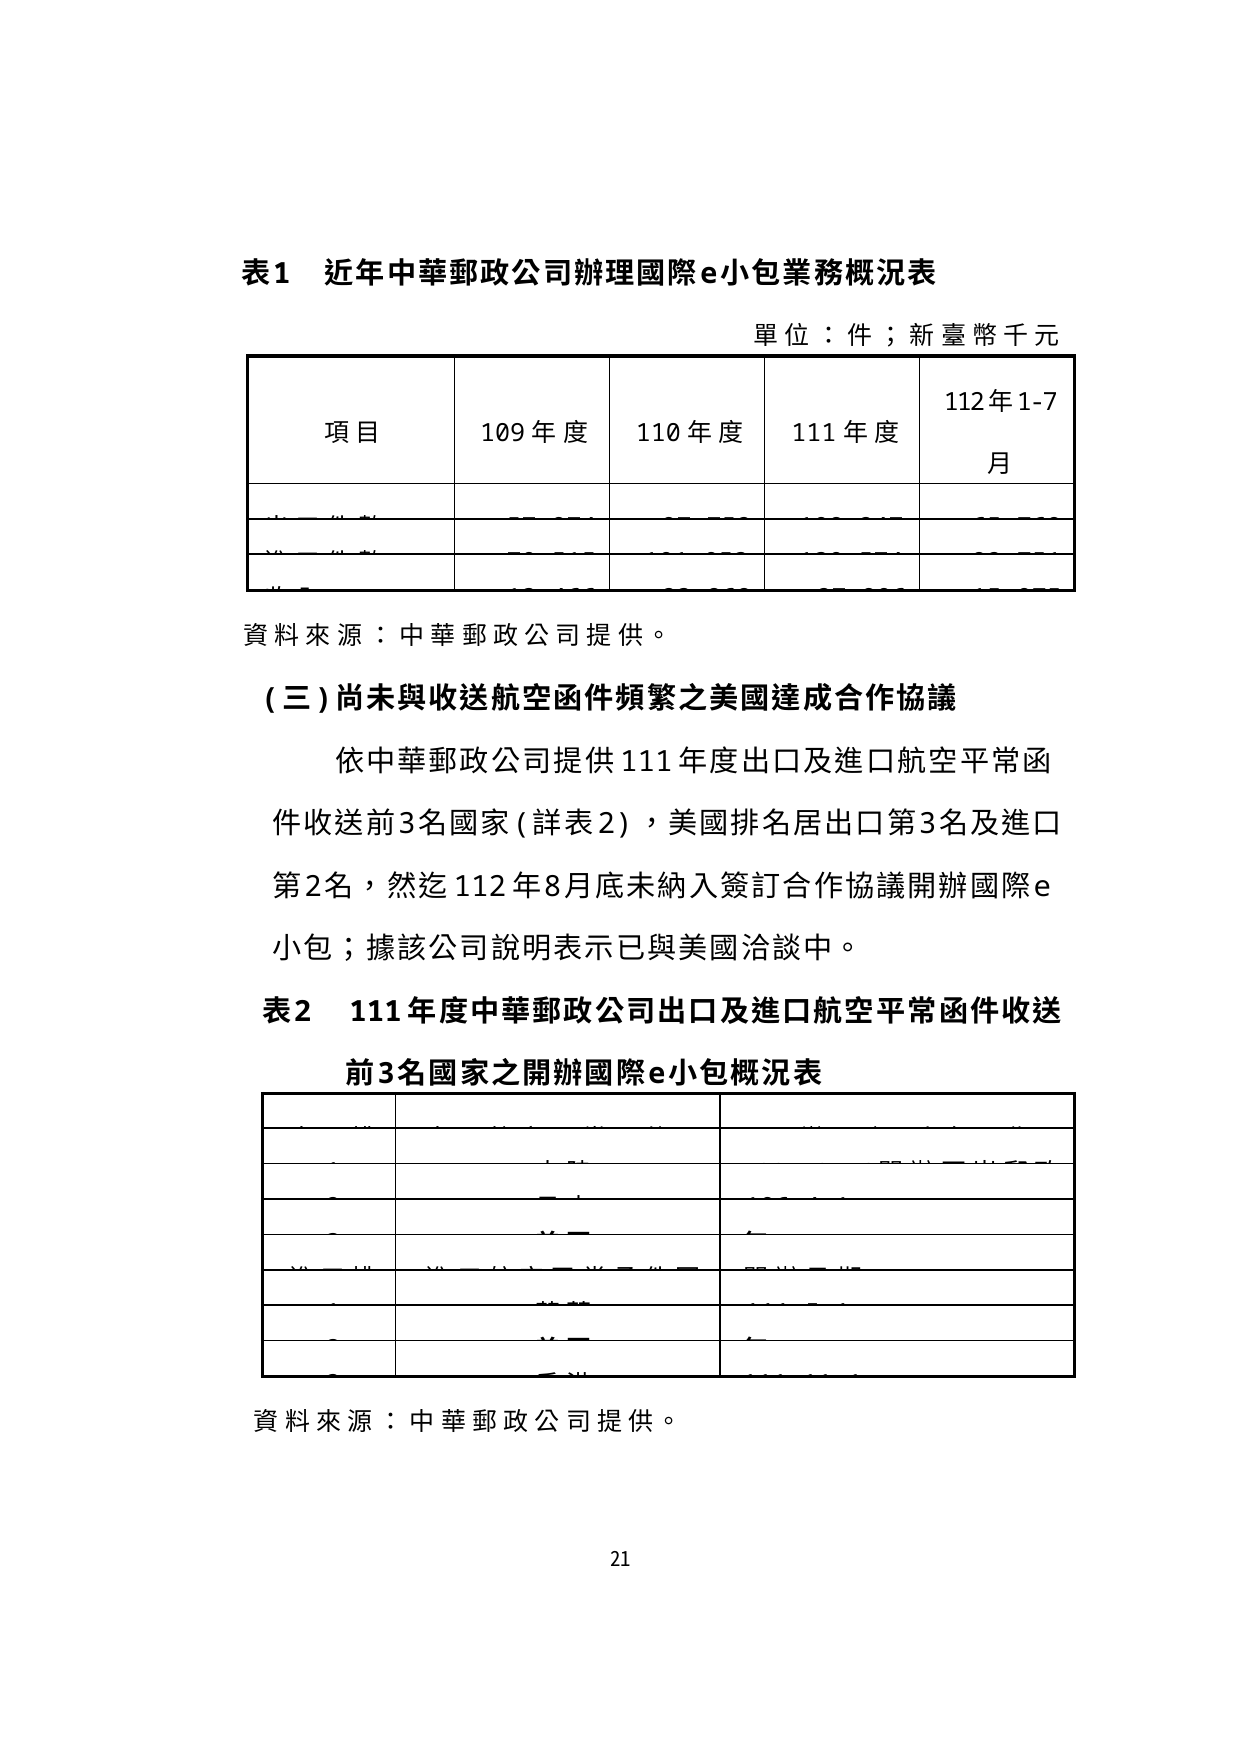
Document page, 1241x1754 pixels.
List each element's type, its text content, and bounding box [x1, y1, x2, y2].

table_header 出口航空平常函件國家/地區 [396, 1095, 719, 1127]
table_cell 1 [264, 1129, 395, 1163]
table_cell 65,769 [920, 484, 1073, 518]
table_cell 57,974 [455, 484, 609, 518]
table_cell 101,053 [610, 520, 764, 553]
text 表1 近年中華郵政公司辦理國際e小包業務概況表 [236, 229, 1063, 292]
table_cell 2 [264, 1306, 395, 1340]
table_cell 進口件數 [249, 520, 454, 553]
text 資料來源：中華郵政公司提供。 [228, 592, 1063, 654]
table_cell 97,752 [610, 484, 764, 518]
table_cell 出口件數 [249, 484, 454, 518]
table_cell 130,574 [765, 520, 919, 553]
table_cell 3 [264, 1341, 395, 1375]
table_cell 106.4.1 [721, 1164, 1073, 1198]
table_cell 2 [264, 1164, 395, 1198]
table_cell 無 [721, 1200, 1073, 1233]
table_cell 美國 [396, 1306, 719, 1340]
text (三)尚未與收送航空函件頻繁之美國達成合作協議 [236, 654, 1063, 717]
table_cell 日本 [396, 1164, 719, 1198]
table_cell 收入 [249, 555, 454, 589]
table_cell 大陸 [396, 1129, 719, 1163]
text 單位：件；新臺幣千元 [236, 292, 1063, 354]
table_header 112年1-7月 [920, 358, 1073, 482]
table_cell 美國 [396, 1200, 719, 1233]
table_header 項目 [249, 358, 454, 482]
table_cell 111.11.1 [721, 1341, 1073, 1375]
table_cell 23,868 [610, 555, 764, 589]
table_cell 香港 [396, 1341, 719, 1375]
table_header 開辦國際e小包日期 [721, 1095, 1073, 1127]
text 表2 111年度中華郵政公司出口及進口航空平常函件收送前3名國家之開辦國際e小包概況表 [251, 967, 1063, 1092]
table_cell 108,247 [765, 484, 919, 518]
text 資料來源：中華郵政公司提供。 [236, 1378, 1063, 1441]
table_cell 荷蘭 [396, 1271, 719, 1304]
table_cell 102.12.16開辦兩岸郵政e小包 [721, 1129, 1073, 1163]
table_cell 92,751 [920, 520, 1073, 553]
table_cell 111.5.1 [721, 1271, 1073, 1304]
table_cell 進口航空平常函件國家/地區 [396, 1235, 719, 1269]
table_cell 1 [264, 1271, 395, 1304]
table_cell 3 [264, 1200, 395, 1233]
text 依中華郵政公司提供111年度出口及進口航空平常函件收送前3名國家(詳表2)，美國排名居出口第3名及進口第2名，然迄112年8月底未納入簽訂合作協議開辦國際e小包；據該公司說明表示已與美國洽談中。 [266, 717, 1063, 967]
table_cell 70,515 [455, 520, 609, 553]
table_cell 13,466 [455, 555, 609, 589]
table_header 109年度 [455, 358, 609, 482]
table_cell 進口排名 [264, 1235, 395, 1269]
table_header 111年度 [765, 358, 919, 482]
table_header 110年度 [610, 358, 764, 482]
table_cell 開辦日期 [721, 1235, 1073, 1269]
table_header 出口排名 [264, 1095, 395, 1127]
table_cell 15,075 [920, 555, 1073, 589]
table_cell 27,906 [765, 555, 919, 589]
table_cell 無 [721, 1306, 1073, 1340]
